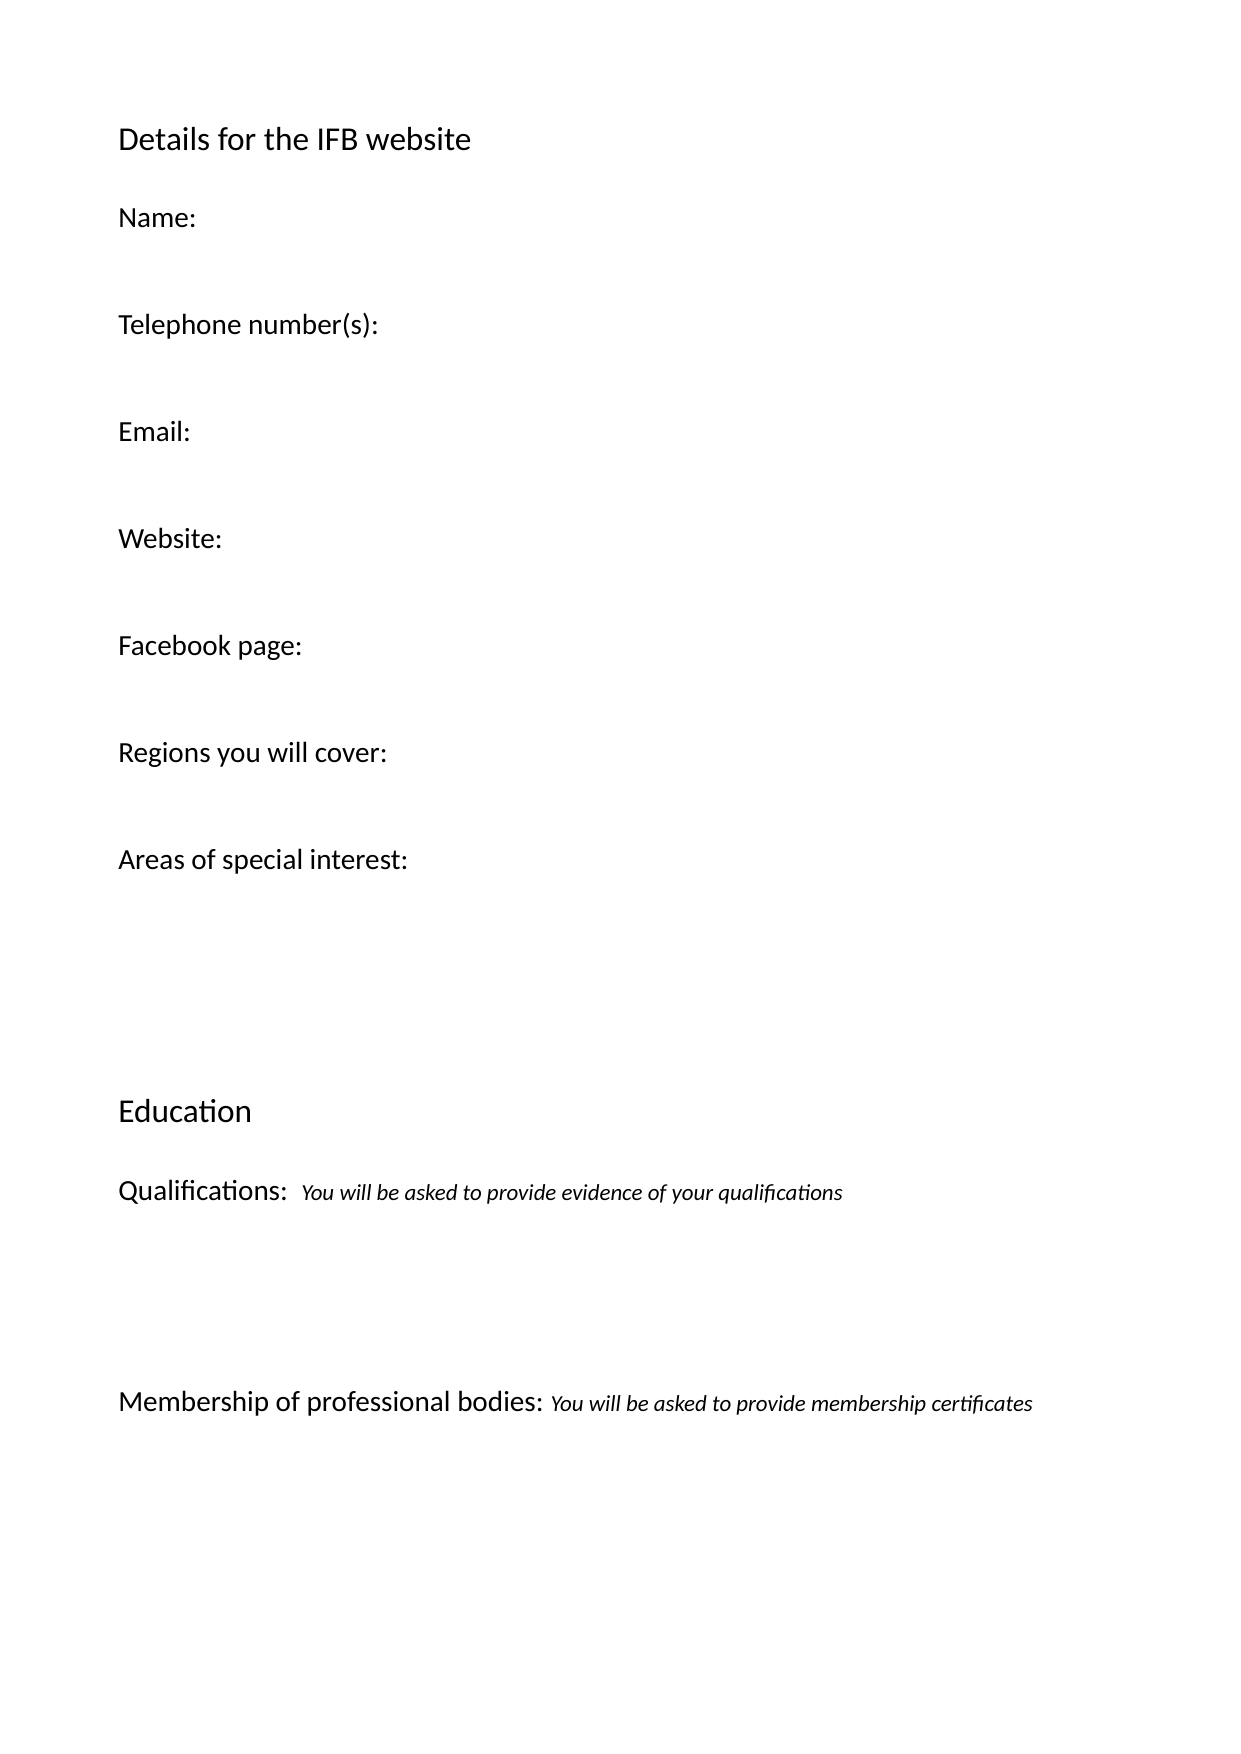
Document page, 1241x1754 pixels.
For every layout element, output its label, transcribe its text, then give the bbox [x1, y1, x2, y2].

text Name: [118, 199, 1122, 235]
text Education [118, 1090, 1122, 1131]
text Telephone number(s): [118, 306, 1122, 342]
text Details for the IFB website [118, 118, 1122, 159]
text Website: [118, 520, 1122, 556]
text Membership of professional bodies: You will be asked to provide membership certificates [118, 1383, 1122, 1419]
text Facebook page: [118, 627, 1122, 663]
text Areas of special interest: [118, 841, 1122, 876]
text Qualifications: You will be asked to provide evidence of your qualifications [118, 1172, 1122, 1207]
text Email: [118, 413, 1122, 449]
text Regions you will cover: [118, 734, 1122, 769]
